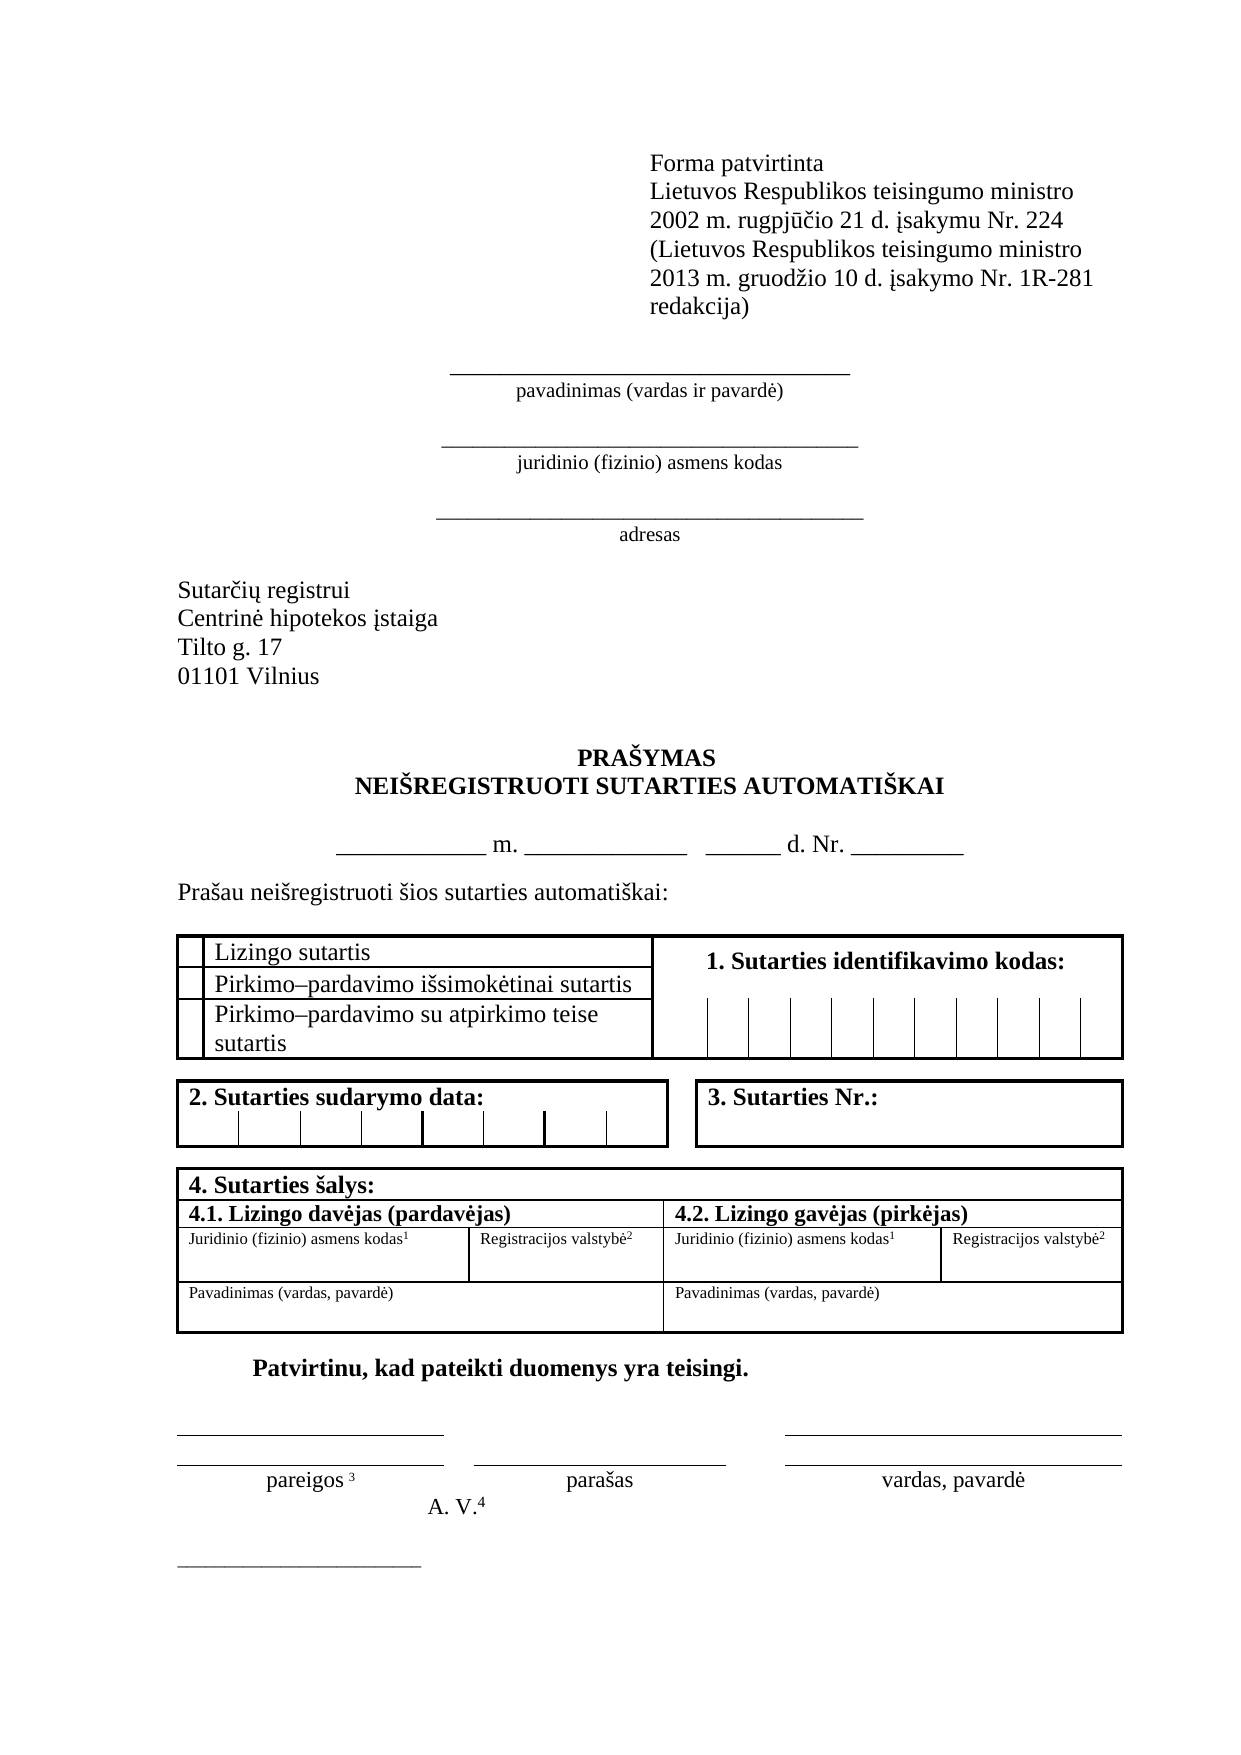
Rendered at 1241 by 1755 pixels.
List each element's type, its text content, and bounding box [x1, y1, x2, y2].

text Forma patvirtinta [649, 148, 1122, 176]
table_header [669, 1079, 695, 1111]
text Lietuvos Respublikos teisingumo ministro [649, 176, 1122, 205]
table_cell [424, 1111, 483, 1145]
table_cell [179, 1000, 202, 1057]
text _________________________________________ [177, 498, 1122, 522]
table_cell [998, 998, 1039, 1057]
table_cell [607, 1111, 666, 1145]
table_cell [470, 1248, 663, 1281]
text adresas [177, 522, 1122, 546]
table_cell [362, 1111, 421, 1145]
table_header [177, 1406, 444, 1434]
table_cell [179, 968, 202, 998]
text PRAŠYMAS [177, 743, 1122, 771]
table_cell [179, 1248, 468, 1281]
text 2013 m. gruodžio 10 d. įsakymo Nr. 1R-281 [649, 263, 1122, 291]
text pavadinimas (vardas ir pavardė) [177, 378, 1122, 402]
table_header [664, 1170, 1121, 1199]
table_cell [785, 1436, 1122, 1465]
table_header [785, 1406, 1122, 1434]
text Patvirtinu, kad pateikti duomenys yra teisingi. [177, 1353, 1122, 1382]
table_cell [726, 1465, 785, 1493]
table_cell [177, 1436, 444, 1465]
table_cell [915, 998, 956, 1057]
text Prašau neišregistruoti šios sutarties automatiškai: [177, 877, 1122, 906]
table_cell [239, 1111, 300, 1145]
table_header 3. Sutarties Nr.: [698, 1083, 1121, 1111]
table_cell [654, 998, 707, 1057]
table_cell [179, 1111, 238, 1145]
text 2002 m. rugpjūčio 21 d. įsakymu Nr. 224 [649, 205, 1122, 234]
table_cell [874, 998, 914, 1057]
text Sutarčių registrui [177, 575, 1122, 603]
text (Lietuvos Respublikos teisingumo ministro [649, 234, 1122, 263]
table_cell Pavadinimas (vardas, pavardė) [664, 1283, 1121, 1302]
table_header [444, 1406, 474, 1434]
table_cell [179, 1302, 663, 1331]
table_cell [1040, 998, 1080, 1057]
text A. V.4 [177, 1493, 1122, 1519]
text 01101 Vilnius [177, 661, 1122, 690]
text juridinio (fizinio) asmens kodas [177, 450, 1122, 474]
text Tilto g. 17 [177, 632, 1122, 661]
text ________________________________ [177, 349, 1122, 378]
table_cell pareigos 3 [177, 1466, 444, 1493]
table_cell Pirkimo–pardavimo su atpirkimo teise sutartis [205, 1000, 651, 1057]
table_cell [708, 998, 748, 1057]
table_cell [832, 998, 873, 1057]
table_cell [664, 1248, 940, 1281]
table_header 2. Sutarties sudarymo data: [179, 1083, 666, 1111]
table_header 4. Sutarties šalys: [179, 1170, 663, 1199]
table_cell [546, 1111, 606, 1145]
text Centrinė hipotekos įstaiga [177, 603, 1122, 632]
text ________________________________________ [177, 426, 1122, 450]
table_cell parašas [474, 1466, 726, 1493]
table_cell Registracijos valstybė2 [942, 1228, 1121, 1248]
table_cell [444, 1435, 474, 1465]
table_cell vardas, pavardė [785, 1466, 1122, 1493]
table_cell [669, 1111, 695, 1145]
table_header [474, 1406, 726, 1434]
text __________________________ [177, 1548, 1122, 1569]
table_cell Pirkimo–pardavimo išsimokėtinai sutartis [205, 968, 651, 998]
table_cell [957, 998, 997, 1057]
table_cell [1081, 998, 1121, 1057]
table_cell Juridinio (fizinio) asmens kodas1 [179, 1228, 468, 1248]
table_header Lizingo sutartis [205, 938, 651, 966]
table_cell [484, 1111, 543, 1145]
table_cell [301, 1111, 361, 1145]
text ____________ m. _____________ ______ d. Nr. _________ [177, 829, 1122, 858]
table_cell Registracijos valstybė2 [470, 1228, 663, 1248]
table_cell [664, 1302, 1121, 1331]
table_header [726, 1406, 785, 1434]
table_cell [698, 1111, 1121, 1145]
table_cell [749, 998, 790, 1057]
table_cell Juridinio (fizinio) asmens kodas1 [664, 1228, 940, 1248]
table_cell [791, 998, 831, 1057]
table_cell [444, 1465, 474, 1493]
table_cell [474, 1435, 726, 1465]
text redakcija) [649, 291, 1122, 320]
text NEIŠREGISTRUOTI SUTARTIES AUTOMATIŠKAI [177, 771, 1122, 800]
table_cell [726, 1435, 785, 1465]
table_cell 4.2. Lizingo gavėjas (pirkėjas) [664, 1201, 1121, 1227]
table_header [179, 938, 202, 966]
table_header 1. Sutarties identifikavimo kodas: [654, 938, 1121, 998]
table_cell Pavadinimas (vardas, pavardė) [179, 1283, 663, 1302]
table_cell 4.1. Lizingo davėjas (pardavėjas) [179, 1201, 663, 1227]
table_cell [942, 1248, 1121, 1281]
